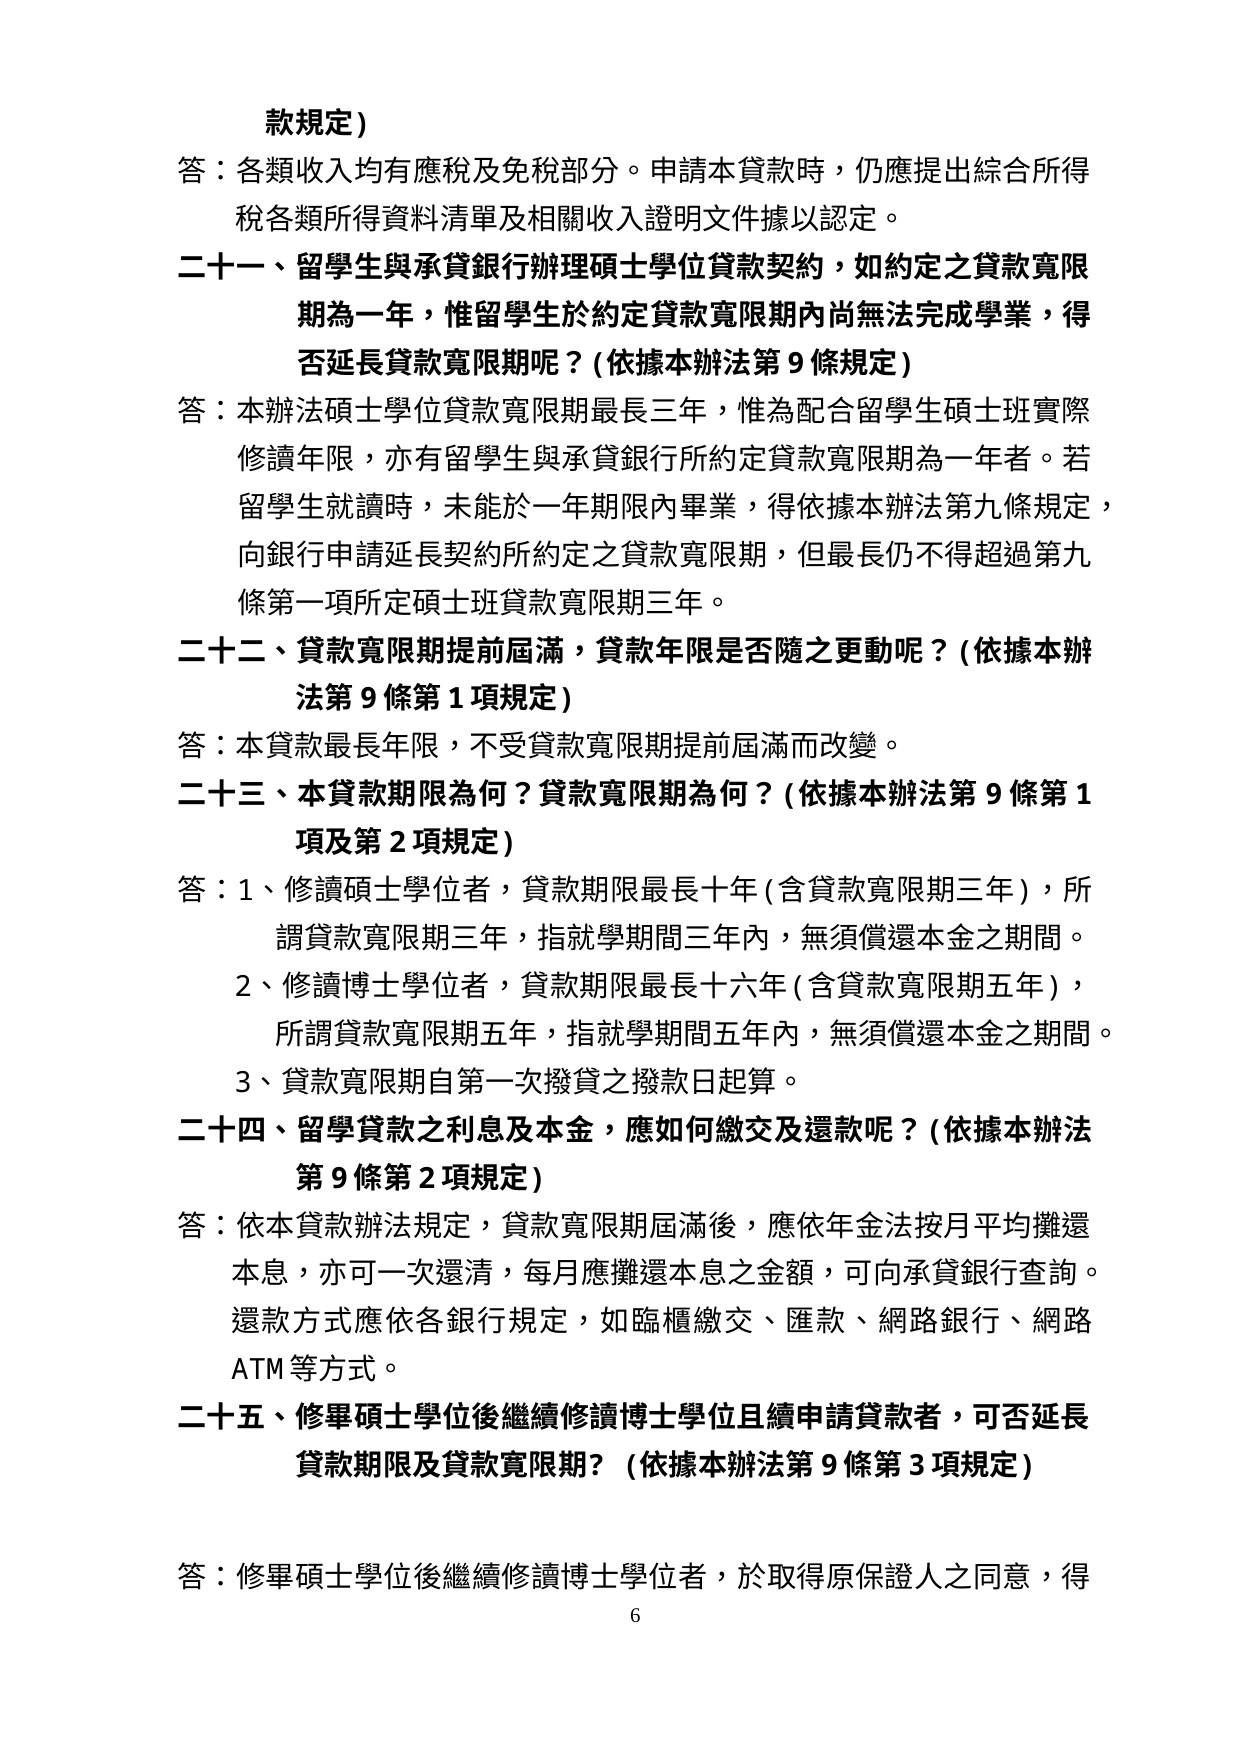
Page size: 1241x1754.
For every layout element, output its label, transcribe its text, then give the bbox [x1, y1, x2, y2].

text 答：修畢碩士學位後繼續修讀博士學位者，於取得原保證人之同意，得向承貸銀行申請，並經銀行依本辦法審查同意後，得延長貸款期限及貸款寛限期。最長得與修讀博士之貸款期限及貸款寛限期相同，即申請延長後得暫緩償還本金，並延至博士貸款寬限期屆滿再償還，貸款到期日亦得延至與博士貸款到期日相同，延長後貸款寛限期之本金暫緩繳納，利息由留學生負擔。 [177, 1533, 1091, 1596]
text 二十四、留學貸款之利息及本金，應如何繳交及還款呢？(依據本辦法第9條第2項規定) [177, 1102, 1092, 1198]
text 還款方式應依各銀行規定，如臨櫃繳交、匯款、網路銀行、網路ATM等方式。 [231, 1293, 1092, 1389]
text 款規定) [177, 96, 1092, 143]
text 3、貸款寬限期自第一次撥貸之撥款日起算。 [234, 1054, 1092, 1102]
text 答：本貸款最長年限，不受貸款寬限期提前屆滿而改變。 [177, 718, 1092, 766]
text 二十三、本貸款期限為何？貸款寬限期為何？(依據本辦法第9條第1項及第2項規定) [177, 766, 1092, 862]
text 答：各類收入均有應稅及免稅部分。申請本貸款時，仍應提出綜合所得稅各類所得資料清單及相關收入證明文件據以認定。 [177, 143, 1092, 239]
text 二十二、貸款寬限期提前屆滿，貸款年限是否隨之更動呢？(依據本辦法第9條第1項規定) [177, 623, 1092, 718]
text 二十一、留學生與承貸銀行辦理碩士學位貸款契約，如約定之貸款寬限期為一年，惟留學生於約定貸款寬限期內尚無法完成學業，得否延長貸款寬限期呢？(依據本辦法第9條規定) [177, 239, 1092, 383]
text 答：依本貸款辦法規定，貸款寬限期屆滿後，應依年金法按月平均攤還本息，亦可一次還清，每月應攤還本息之金額，可向承貸銀行查詢。 [177, 1198, 1092, 1293]
text 答：本辦法碩士學位貸款寬限期最長三年，惟為配合留學生碩士班實際修讀年限，亦有留學生與承貸銀行所約定貸款寬限期為一年者。若留學生就讀時，未能於一年期限內畢業，得依據本辦法第九條規定，向銀行申請延長契約所約定之貸款寬限期，但最長仍不得超過第九條第一項所定碩士班貸款寬限期三年。 [177, 383, 1092, 623]
text 二十五、修畢碩士學位後繼續修讀博士學位且續申請貸款者，可否延長貸款期限及貸款寛限期? (依據本辦法第9條第3項規定) [177, 1389, 1092, 1485]
text 答：1、修讀碩士學位者，貸款期限最長十年(含貸款寬限期三年)，所謂貸款寬限期三年，指就學期間三年內，無須償還本金之期間。 [177, 862, 1092, 958]
text 2、修讀博士學位者，貸款期限最長十六年(含貸款寬限期五年)，所謂貸款寬限期五年，指就學期間五年內，無須償還本金之期間。 [234, 958, 1092, 1054]
